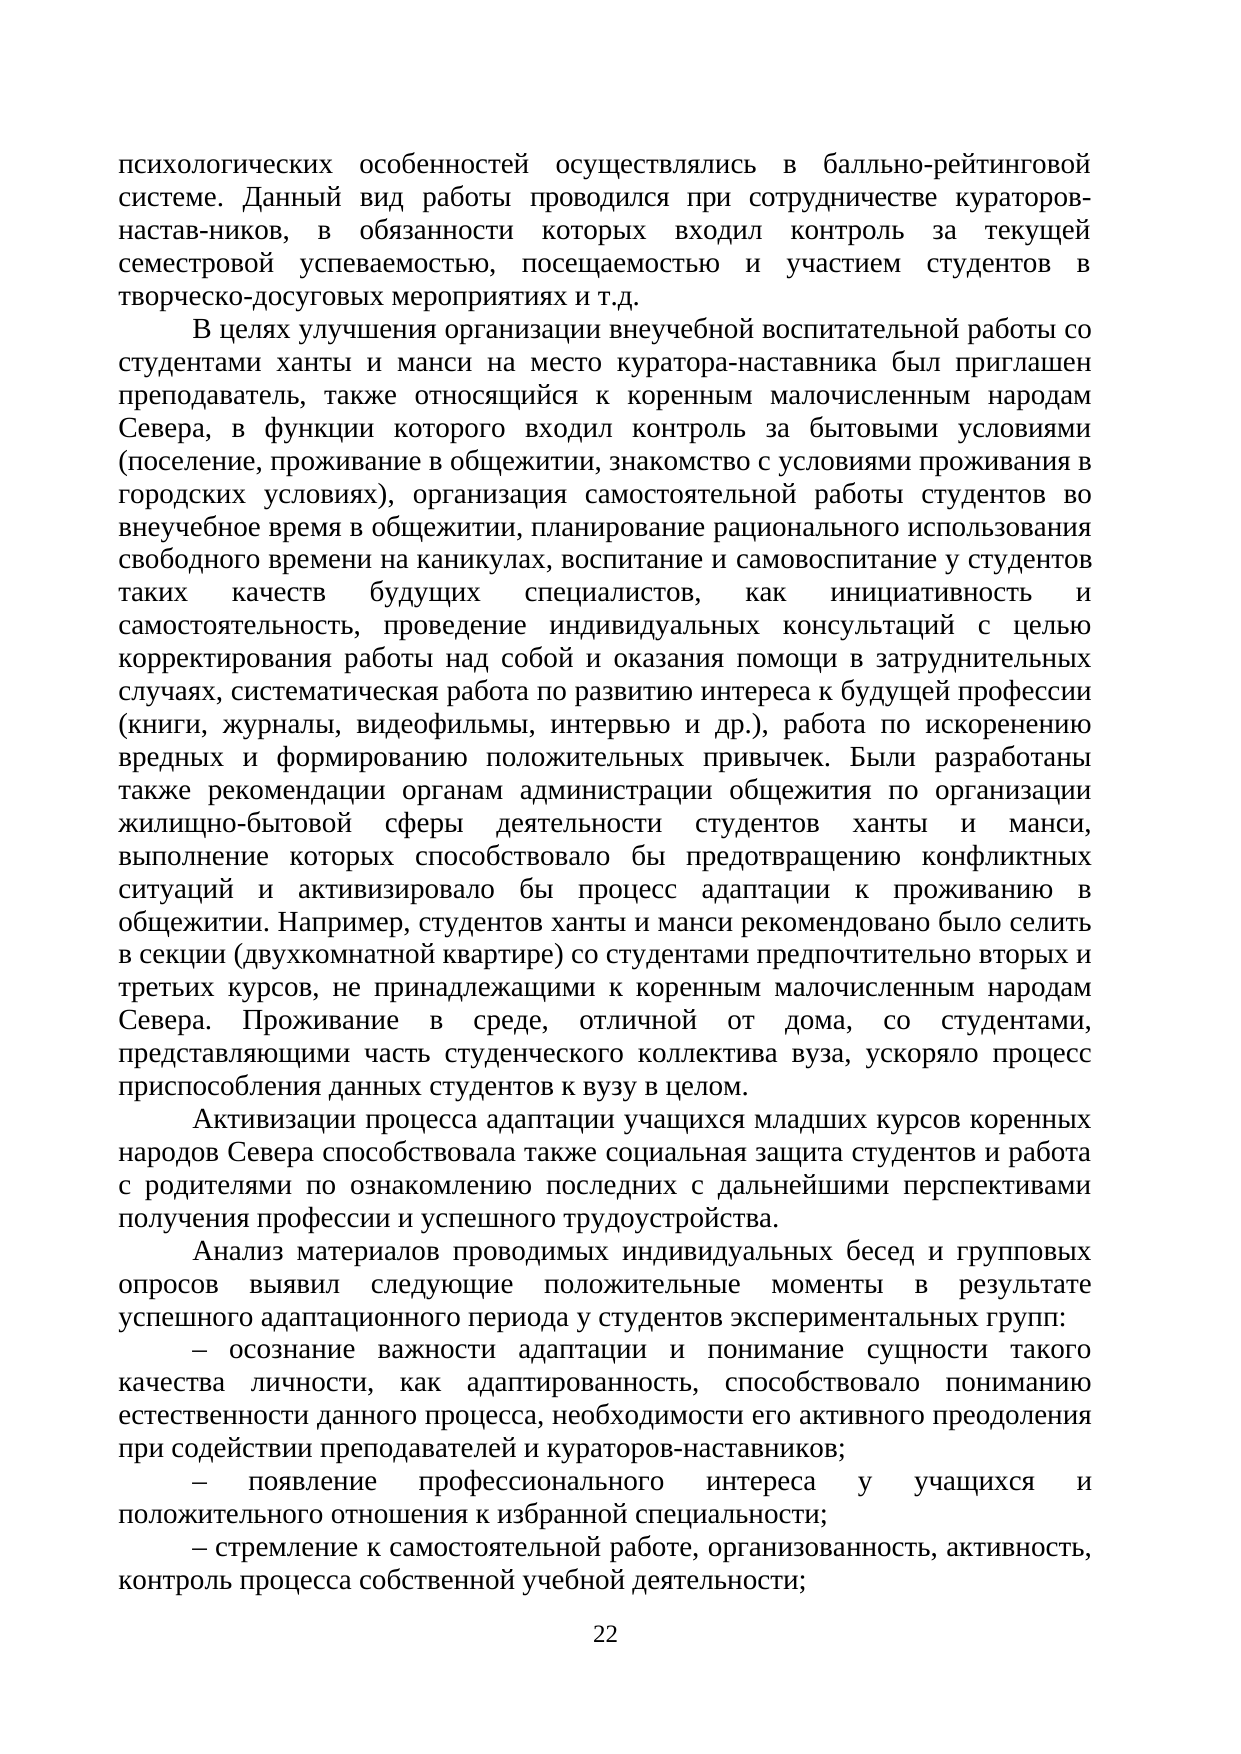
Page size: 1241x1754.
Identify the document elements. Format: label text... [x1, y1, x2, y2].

text – появление профессионального интереса у учащихся и положительного отношения к избранной специальности; [118, 1464, 1092, 1530]
text – осознание важности адаптации и понимание сущности такого качества личности, как адаптированность, способствовало пониманию естественности данного процесса, необходимости его активного преодоления при содействии преподавателей и кураторов-наставников; [118, 1333, 1092, 1464]
text Анализ материалов проводимых индивидуальных бесед и групповых опросов выявил следующие положительные моменты в результате успешного адаптационного периода у студентов экспериментальных групп: [118, 1234, 1092, 1333]
text Активизации процесса адаптации учащихся младших курсов коренных народов Севера способствовала также социальная защита студентов и работа с родителями по ознакомлению последних с дальнейшими перспективами получения профессии и успешного трудоустройства. [118, 1102, 1092, 1234]
text В целях улучшения организации внеучебной воспитательной работы со студентами ханты и манси на место куратора-наставника был приглашен преподаватель, также относящийся к коренным малочисленным народам Севера, в функции которого входил контроль за бытовыми условиями (поселение, проживание в общежитии, знакомство с условиями проживания в городских условиях), организация самостоятельной работы студентов во внеучебное время в общежитии, планирование рационального использования свободного времени на каникулах, воспитание и самовоспитание у студентов таких качеств будущих специалистов, как инициативность и самостоятельность, проведение индивидуальных консультаций с целью корректирования работы над собой и оказания помощи в затруднительных случаях, систематическая работа по развитию интереса к будущей профессии (книги, журналы, видеофильмы, интервью и др.), работа по искоренению вредных и формированию положительных привычек. Были разработаны также рекомендации органам администрации общежития по организации жилищно-бытовой сферы деятельности студентов ханты и манси, выполнение которых способствовало бы предотвращению конфликтных ситуаций и активизировало бы процесс адаптации к проживанию в общежитии. Например, студентов ханты и манси рекомендовано было селить в секции (двухкомнатной квартире) со студентами предпочтительно вторых и третьих курсов, не принадлежащими к коренным малочисленным народам Севера. Проживание в среде, отличной от дома, со студентами, представляющими часть студенческого коллектива вуза, ускоряло процесс приспособления данных студентов к вузу в целом. [118, 312, 1092, 1102]
text психологических особенностей осуществлялись в балльно-рейтинговой системе. Данный вид работы проводился при сотрудничестве кураторов-настав-ников, в обязанности которых входил контроль за текущей семестровой успеваемостью, посещаемостью и участием студентов в творческо-досуговых мероприятиях и т.д. [118, 148, 1091, 312]
text – стремление к самостоятельной работе, организованность, активность, контроль процесса собственной учебной деятельности; [118, 1530, 1092, 1596]
